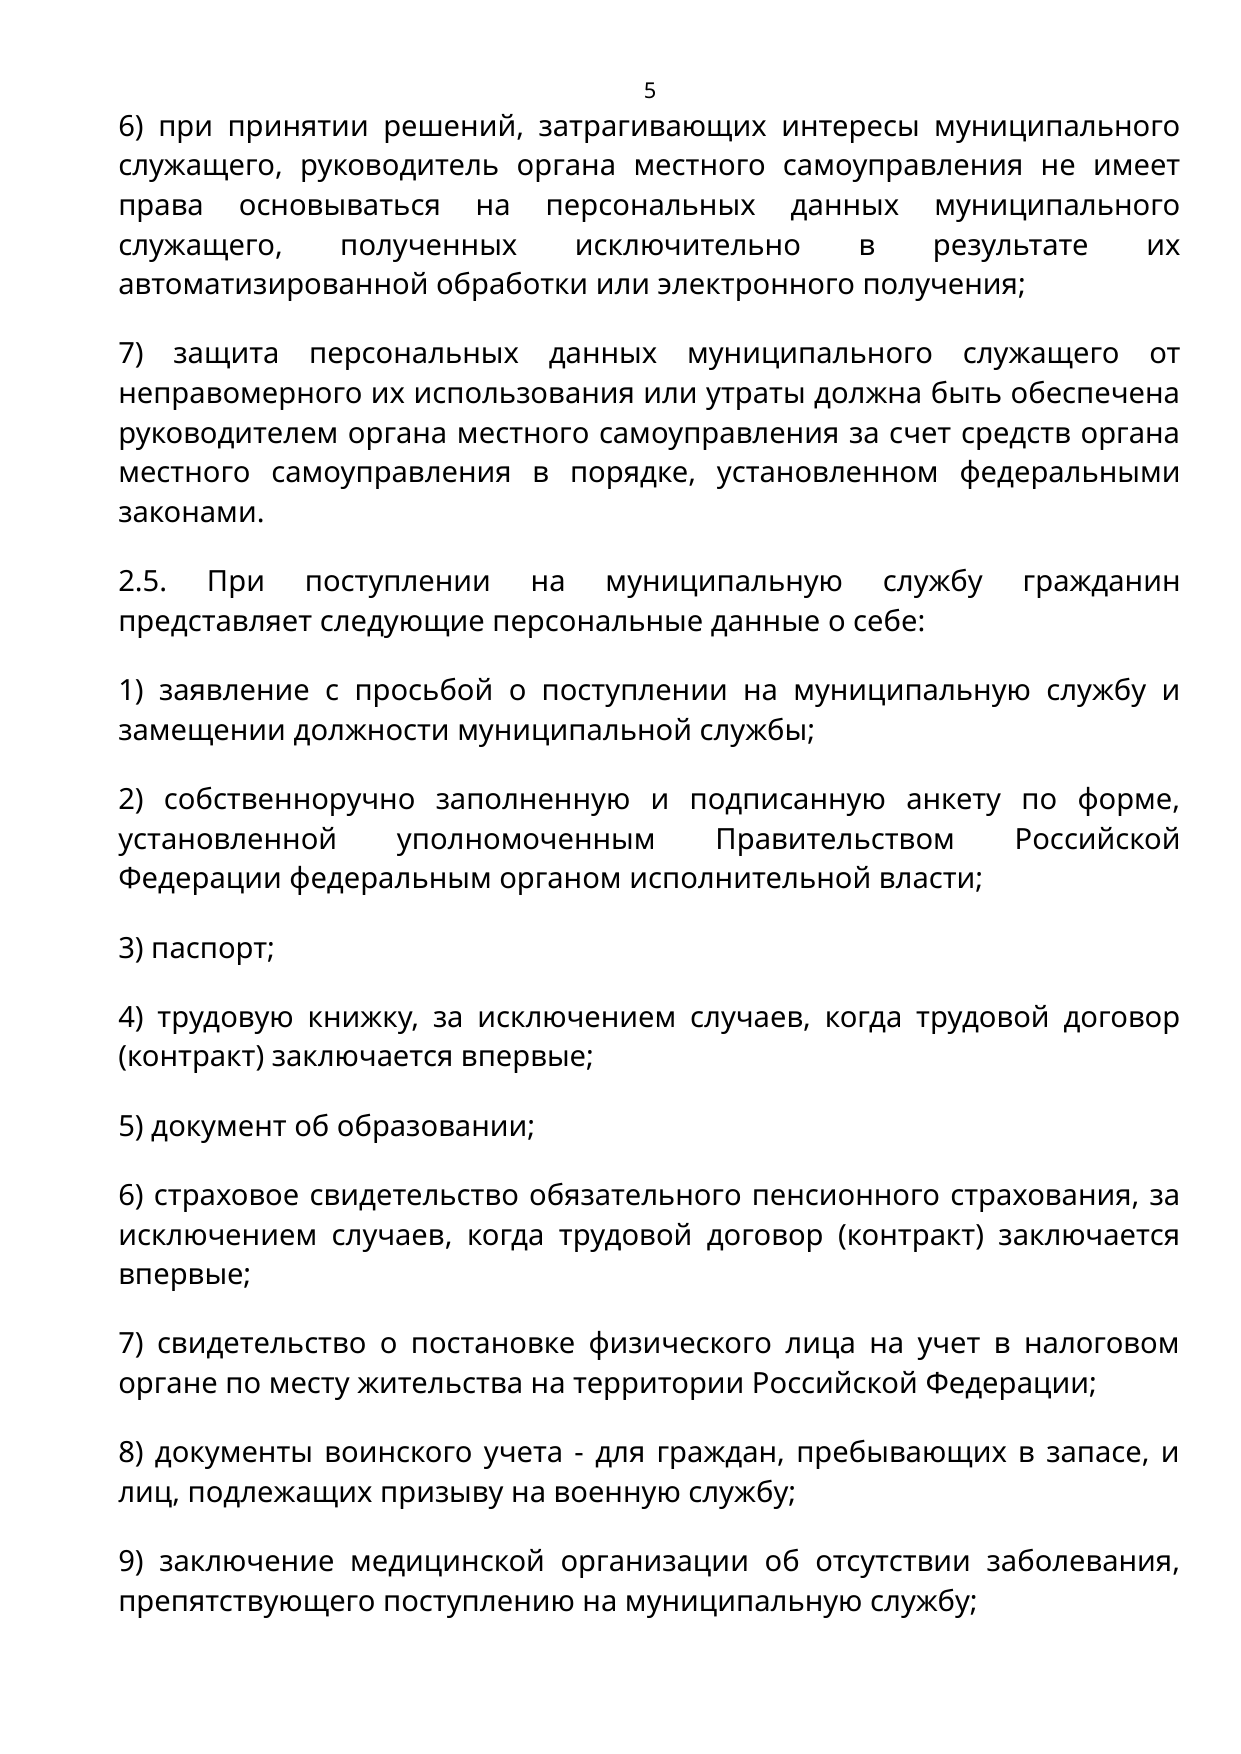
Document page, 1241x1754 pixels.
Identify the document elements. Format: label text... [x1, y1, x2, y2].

text 2.5. При поступлении на муниципальную службу гражданин представляет следующие персональные данные о себе: [118, 561, 1181, 640]
text 1) заявление с просьбой о поступлении на муниципальную службу и замещении должности муниципальной службы; [118, 669, 1181, 749]
text 9) заключение медицинской организации об отсутствии заболевания, препятствующего поступлению на муниципальную службу; [118, 1540, 1181, 1620]
text 6) страховое свидетельство обязательного пенсионного страхования, за исключением случаев, когда трудовой договор (контракт) заключается впервые; [118, 1174, 1181, 1293]
text 3) паспорт; [118, 927, 1181, 967]
text 4) трудовую книжку, за исключением случаев, когда трудовой договор (контракт) заключается впервые; [118, 996, 1181, 1075]
text 6) при принятии решений, затрагивающих интересы муниципального служащего, руководитель органа местного самоуправления не имеет права основываться на персональных данных муниципального служащего, полученных исключительно в результате их автоматизированной обработки или электронного получения; [118, 105, 1181, 303]
text 7) свидетельство о постановке физического лица на учет в налоговом органе по месту жительства на территории Российской Федерации; [118, 1323, 1181, 1402]
text 8) документы воинского учета - для граждан, пребывающих в запасе, и лиц, подлежащих призыву на военную службу; [118, 1431, 1181, 1511]
text 5) документ об образовании; [118, 1105, 1181, 1144]
text 7) защита персональных данных муниципального служащего от неправомерного их использования или утраты должна быть обеспечена руководителем органа местного самоуправления за счет средств органа местного самоуправления в порядке, установленном федеральными законами. [118, 333, 1181, 531]
text 2) собственноручно заполненную и подписанную анкету по форме, установленной уполномоченным Правительством Российской Федерации федеральным органом исполнительной власти; [118, 778, 1181, 897]
